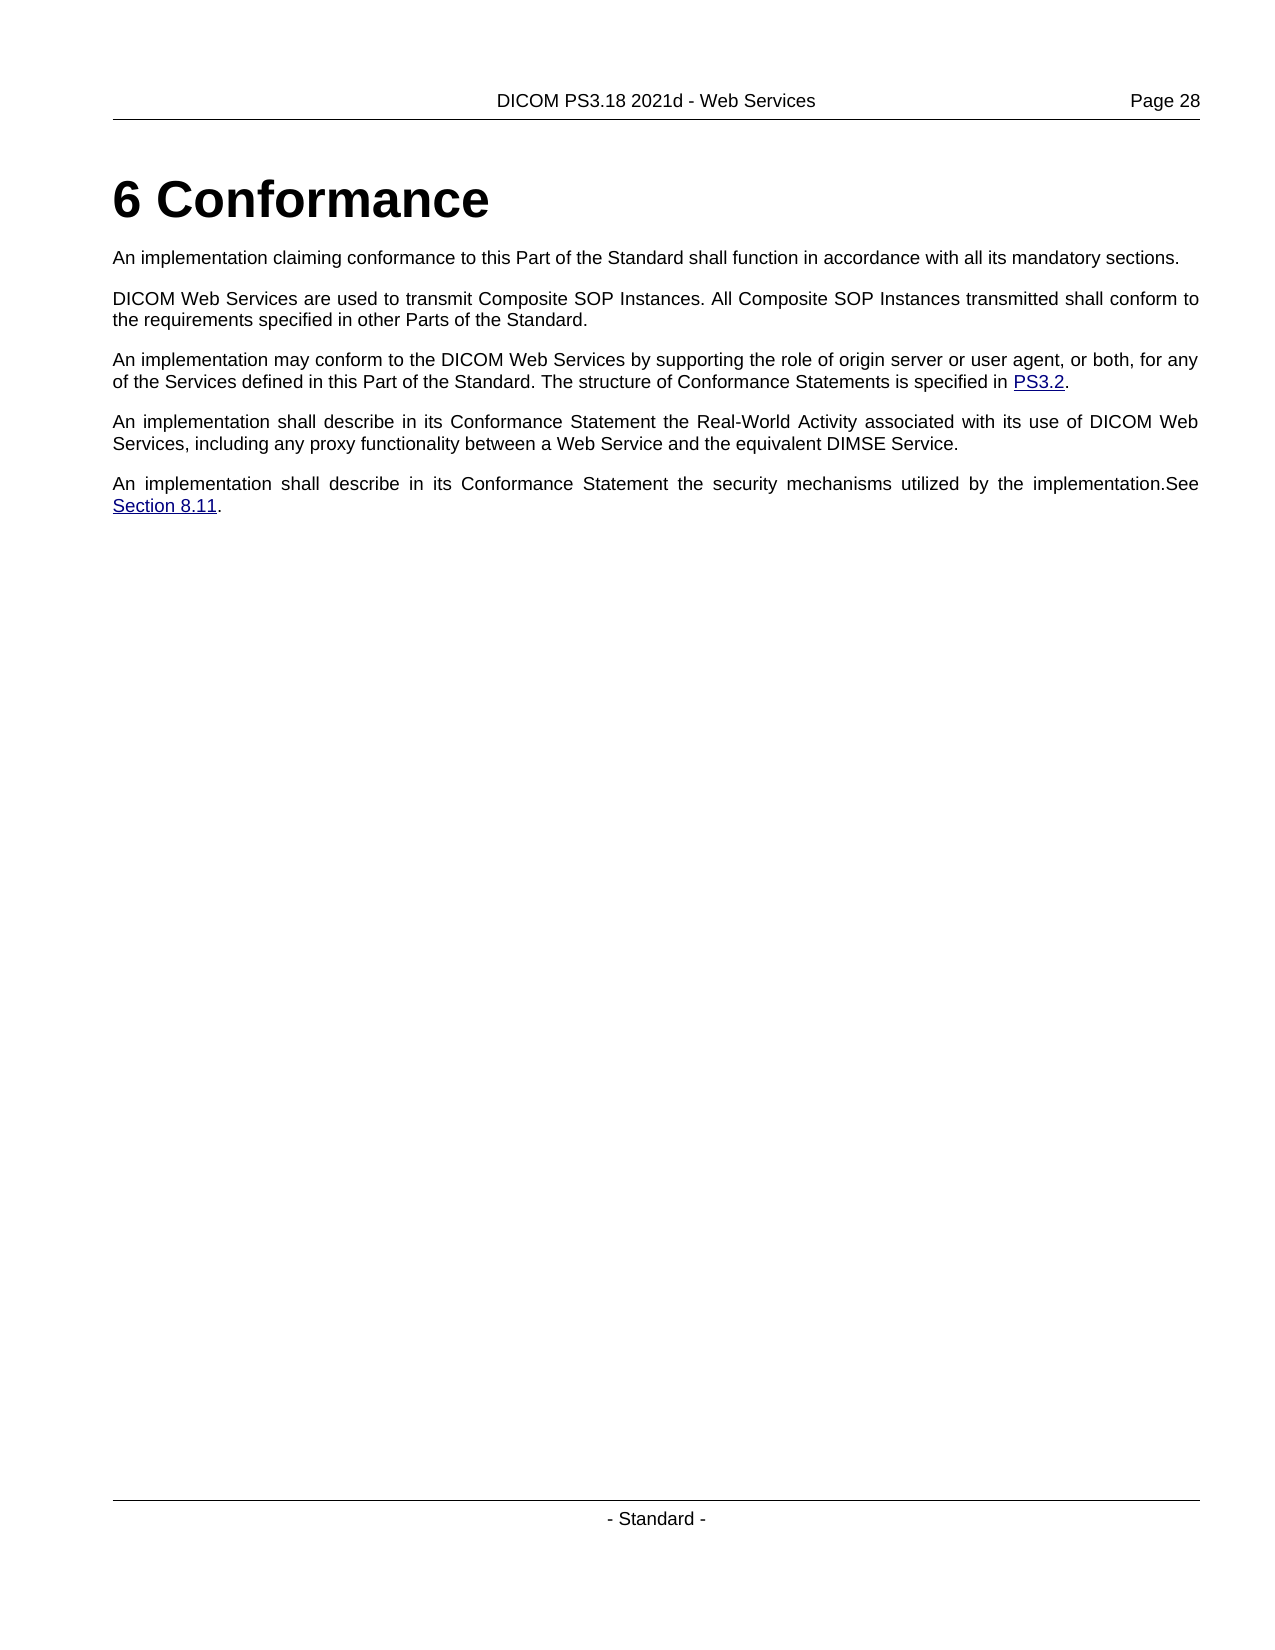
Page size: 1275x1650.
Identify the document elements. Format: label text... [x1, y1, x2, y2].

text An implementation shall describe in its Conformance Statement the security mechanisms utilized by the implementation.See Section 8.11. [112, 473, 1200, 516]
text DICOM Web Services are used to transmit Composite SOP Instances. All Composite SOP Instances transmitted shall conform to the requirements specified in other Parts of the Standard. [112, 287, 1200, 331]
text An implementation may conform to the DICOM Web Services by supporting the role of origin server or user agent, or both, for any of the Services defined in this Part of the Standard. The structure of Conformance Statements is specified in PS3.2. [112, 349, 1200, 392]
text An implementation shall describe in its Conformance Statement the Real-World Activity associated with its use of DICOM Web Services, including any proxy functionality between a Web Service and the equivalent DIMSE Service. [112, 411, 1200, 454]
text 6 Conformance [112, 169, 1200, 228]
text An implementation claiming conformance to this Part of the Standard shall function in accordance with all its mandatory sections. [112, 247, 1200, 269]
